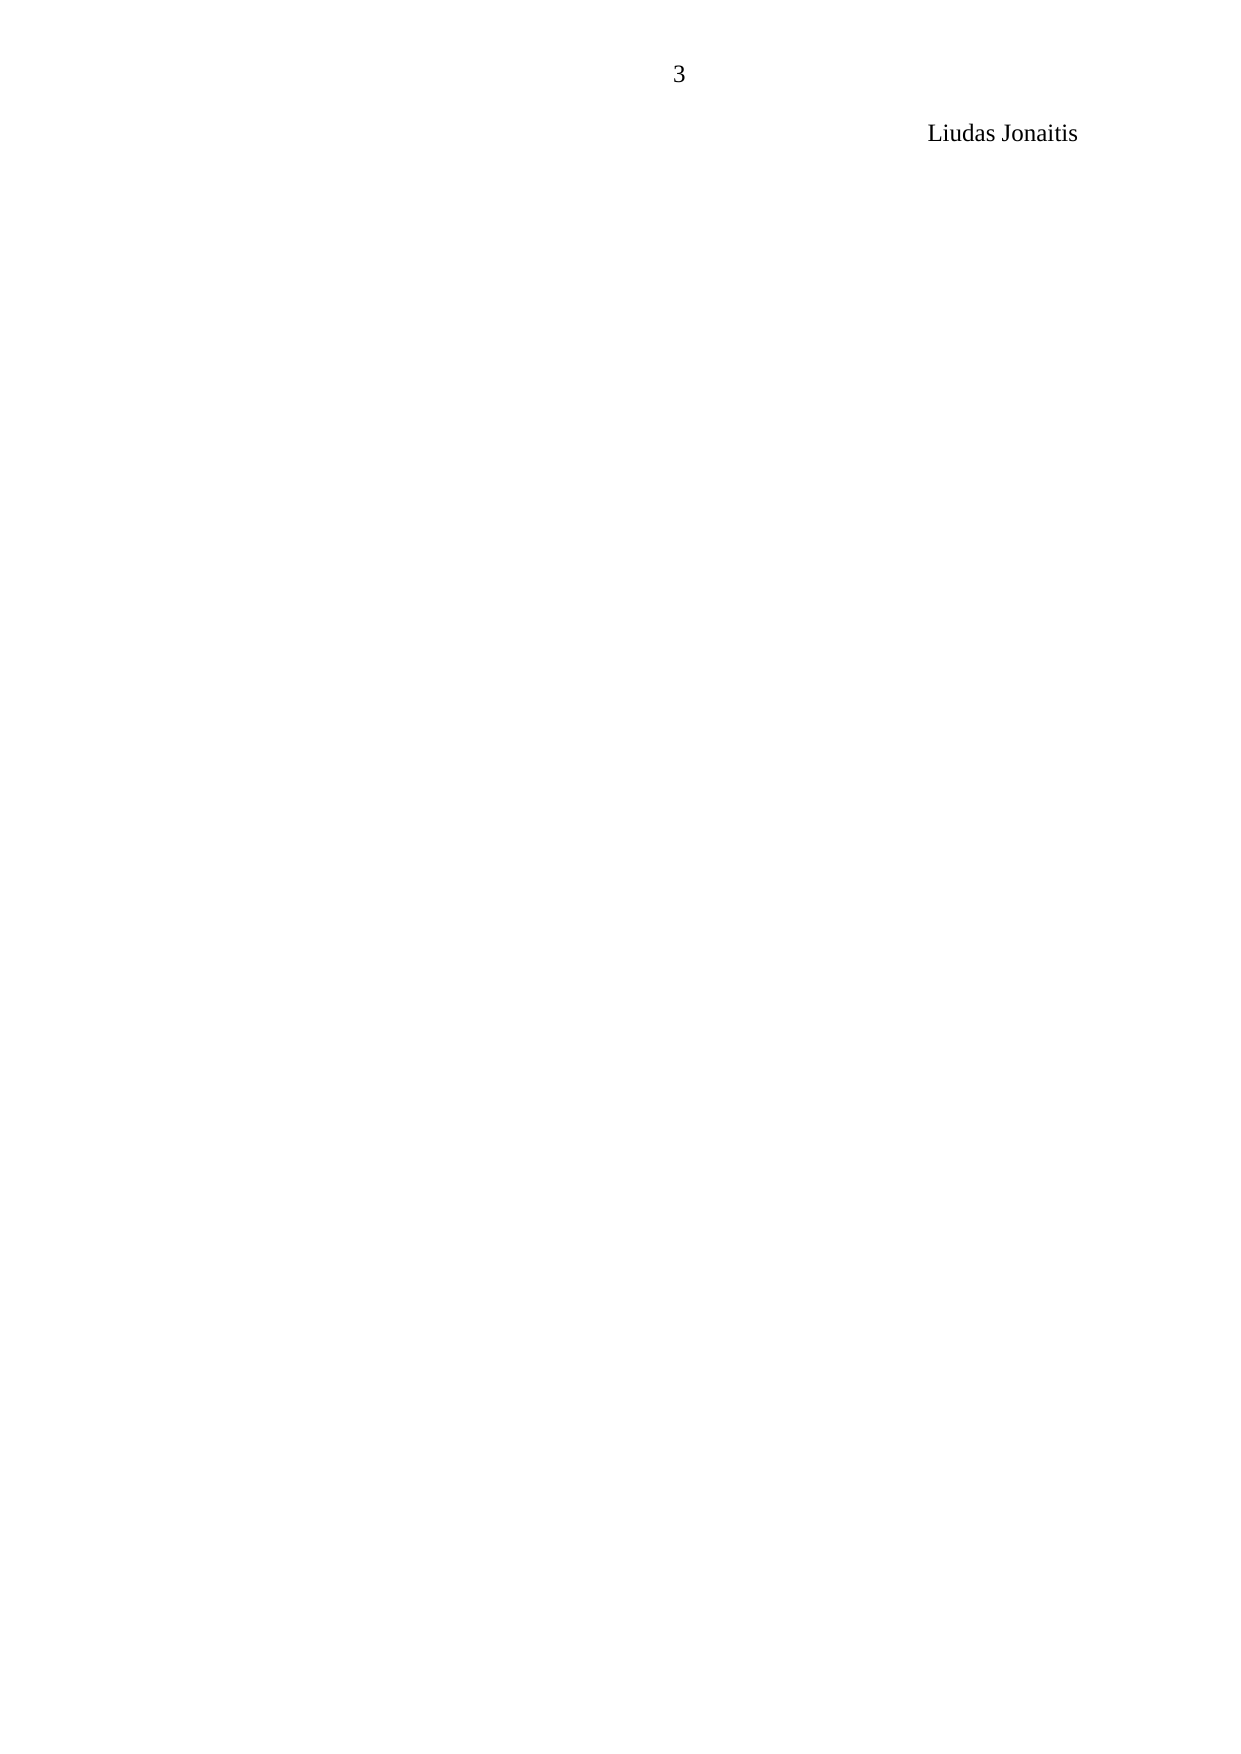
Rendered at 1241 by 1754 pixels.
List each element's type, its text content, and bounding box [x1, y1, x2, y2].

text Liudas Jonaitis [177, 118, 1181, 147]
